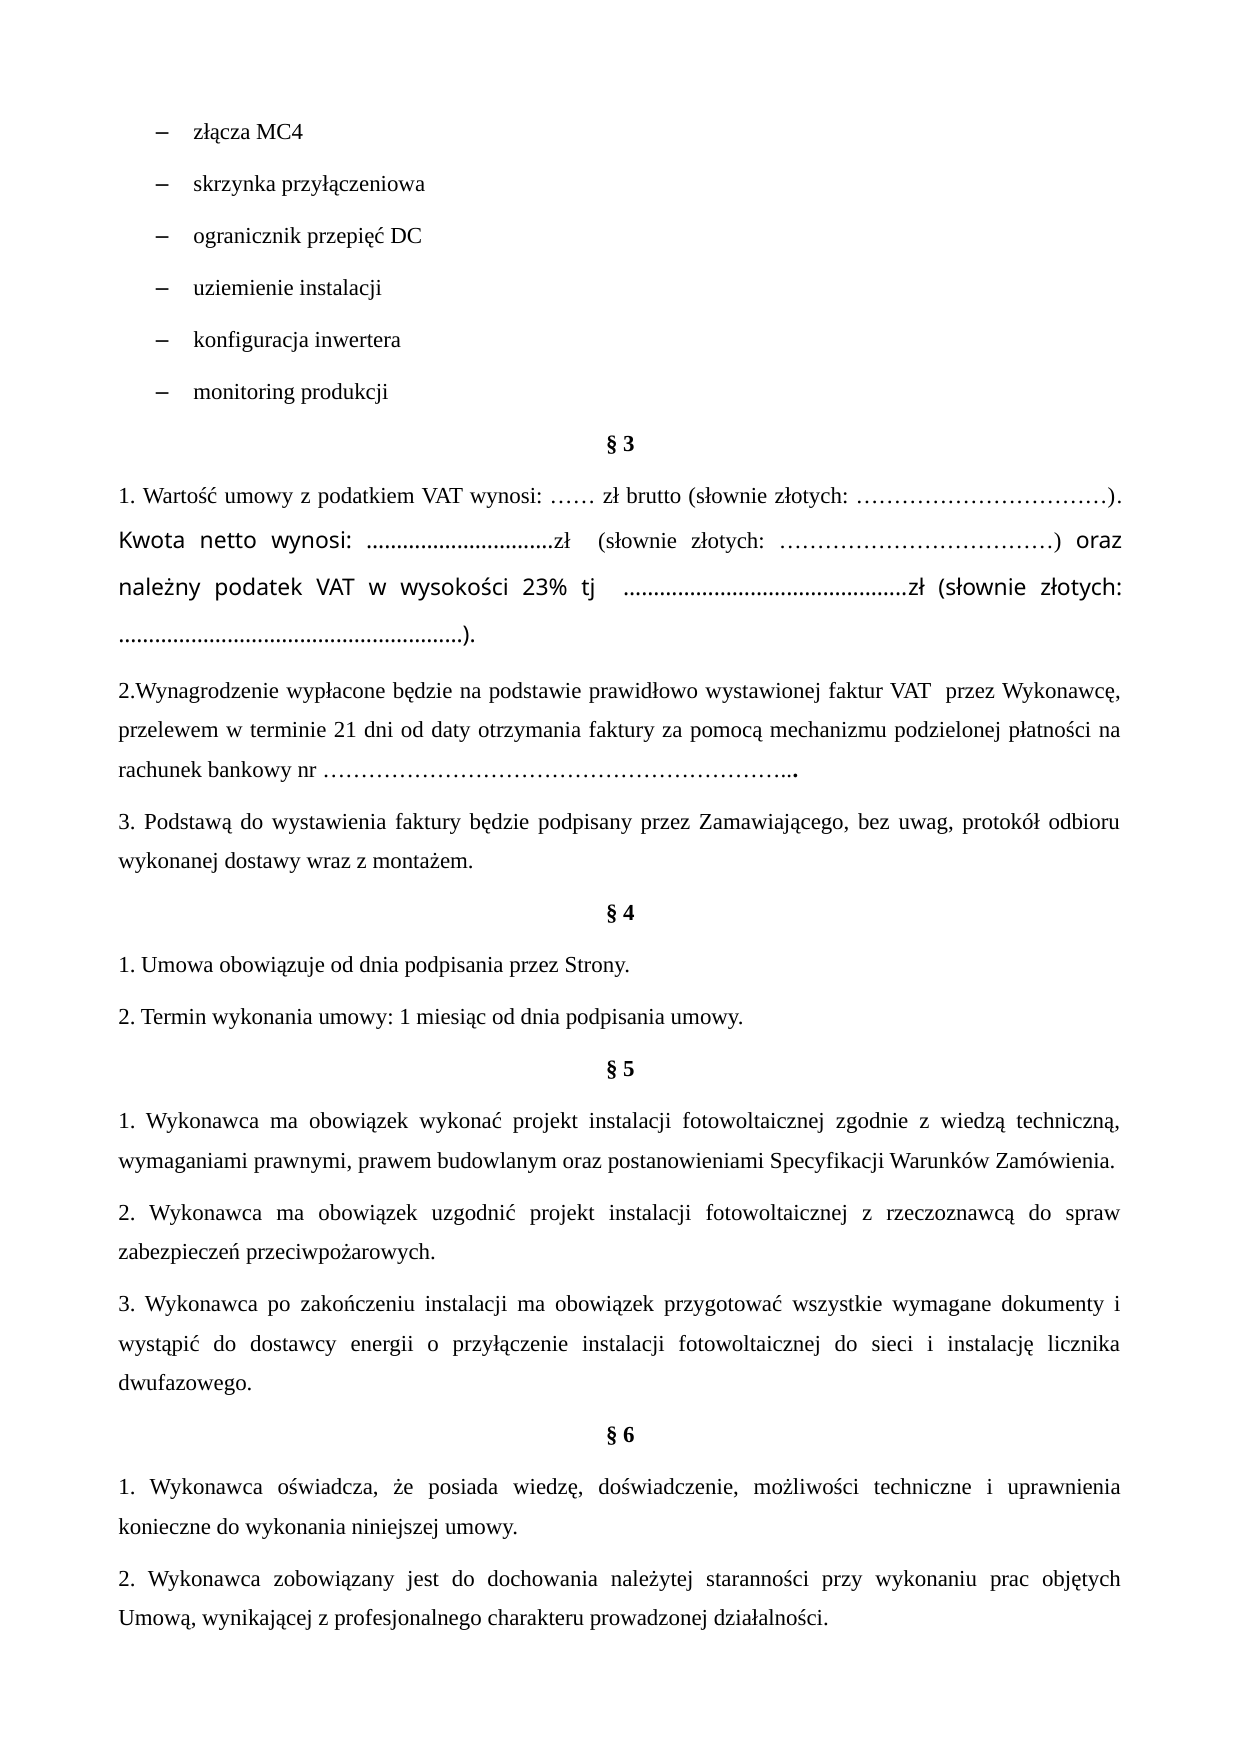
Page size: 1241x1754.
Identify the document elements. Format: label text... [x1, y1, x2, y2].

list 2. Termin wykonania umowy: 1 miesiąc od dnia podpisania umowy. [118, 1003, 1122, 1030]
list 1. Wykonawca oświadcza, że posiada wiedzę, doświadczenie, możliwości techniczne i uprawnienia konieczne do wykonania niniejszej umowy. [118, 1473, 1122, 1539]
list uziemienie instalacji [156, 274, 1122, 300]
list § 5 [118, 1055, 1122, 1082]
list 2. Wykonawca zobowiązany jest do dochowania należytej staranności przy wykonaniu prac objętych Umową, wynikającej z profesjonalnego charakteru prowadzonej działalności. [118, 1565, 1122, 1631]
list 2. Wykonawca ma obowiązek uzgodnić projekt instalacji fotowoltaicznej z rzeczoznawcą do spraw zabezpieczeń przeciwpożarowych. [118, 1199, 1122, 1265]
list 2.Wynagrodzenie wypłacone będzie na podstawie prawidłowo wystawionej faktur VAT przez Wykonawcę, przelewem w terminie 21 dni od daty otrzymania faktury za pomocą mechanizmu podzielonej płatności na rachunek bankowy nr ……………………………………………………... [118, 677, 1122, 782]
list monitoring produkcji [156, 378, 1122, 404]
list § 4 [118, 899, 1122, 926]
list skrzynka przyłączeniowa [156, 170, 1122, 196]
list 3. Wykonawca po zakończeniu instalacji ma obowiązek przygotować wszystkie wymagane dokumenty i wystąpić do dostawcy energii o przyłączenie instalacji fotowoltaicznej do sieci i instalację licznika dwufazowego. [118, 1290, 1122, 1396]
list § 6 [118, 1421, 1122, 1448]
list 1. Umowa obowiązuje od dnia podpisania przez Strony. [118, 951, 1122, 978]
list 1. Wartość umowy z podatkiem VAT wynosi: …… zł brutto (słownie złotych: ……………………………). Kwota netto wynosi: ………………………….zł (słownie złotych: ………………………………) oraz należny podatek VAT w wysokości 23% tj ………………………………………..zł (słownie złotych: …………………………………………………). [118, 482, 1122, 649]
list § 3 [118, 430, 1122, 456]
list konfiguracja inwertera [156, 326, 1122, 352]
list złącza MC4 [156, 118, 1122, 144]
list 3. Podstawą do wystawienia faktury będzie podpisany przez Zamawiającego, bez uwag, protokół odbioru wykonanej dostawy wraz z montażem. [118, 808, 1122, 874]
list 1. Wykonawca ma obowiązek wykonać projekt instalacji fotowoltaicznej zgodnie z wiedzą techniczną, wymaganiami prawnymi, prawem budowlanym oraz postanowieniami Specyfikacji Warunków Zamówienia. [118, 1107, 1122, 1173]
list ogranicznik przepięć DC [156, 222, 1122, 248]
